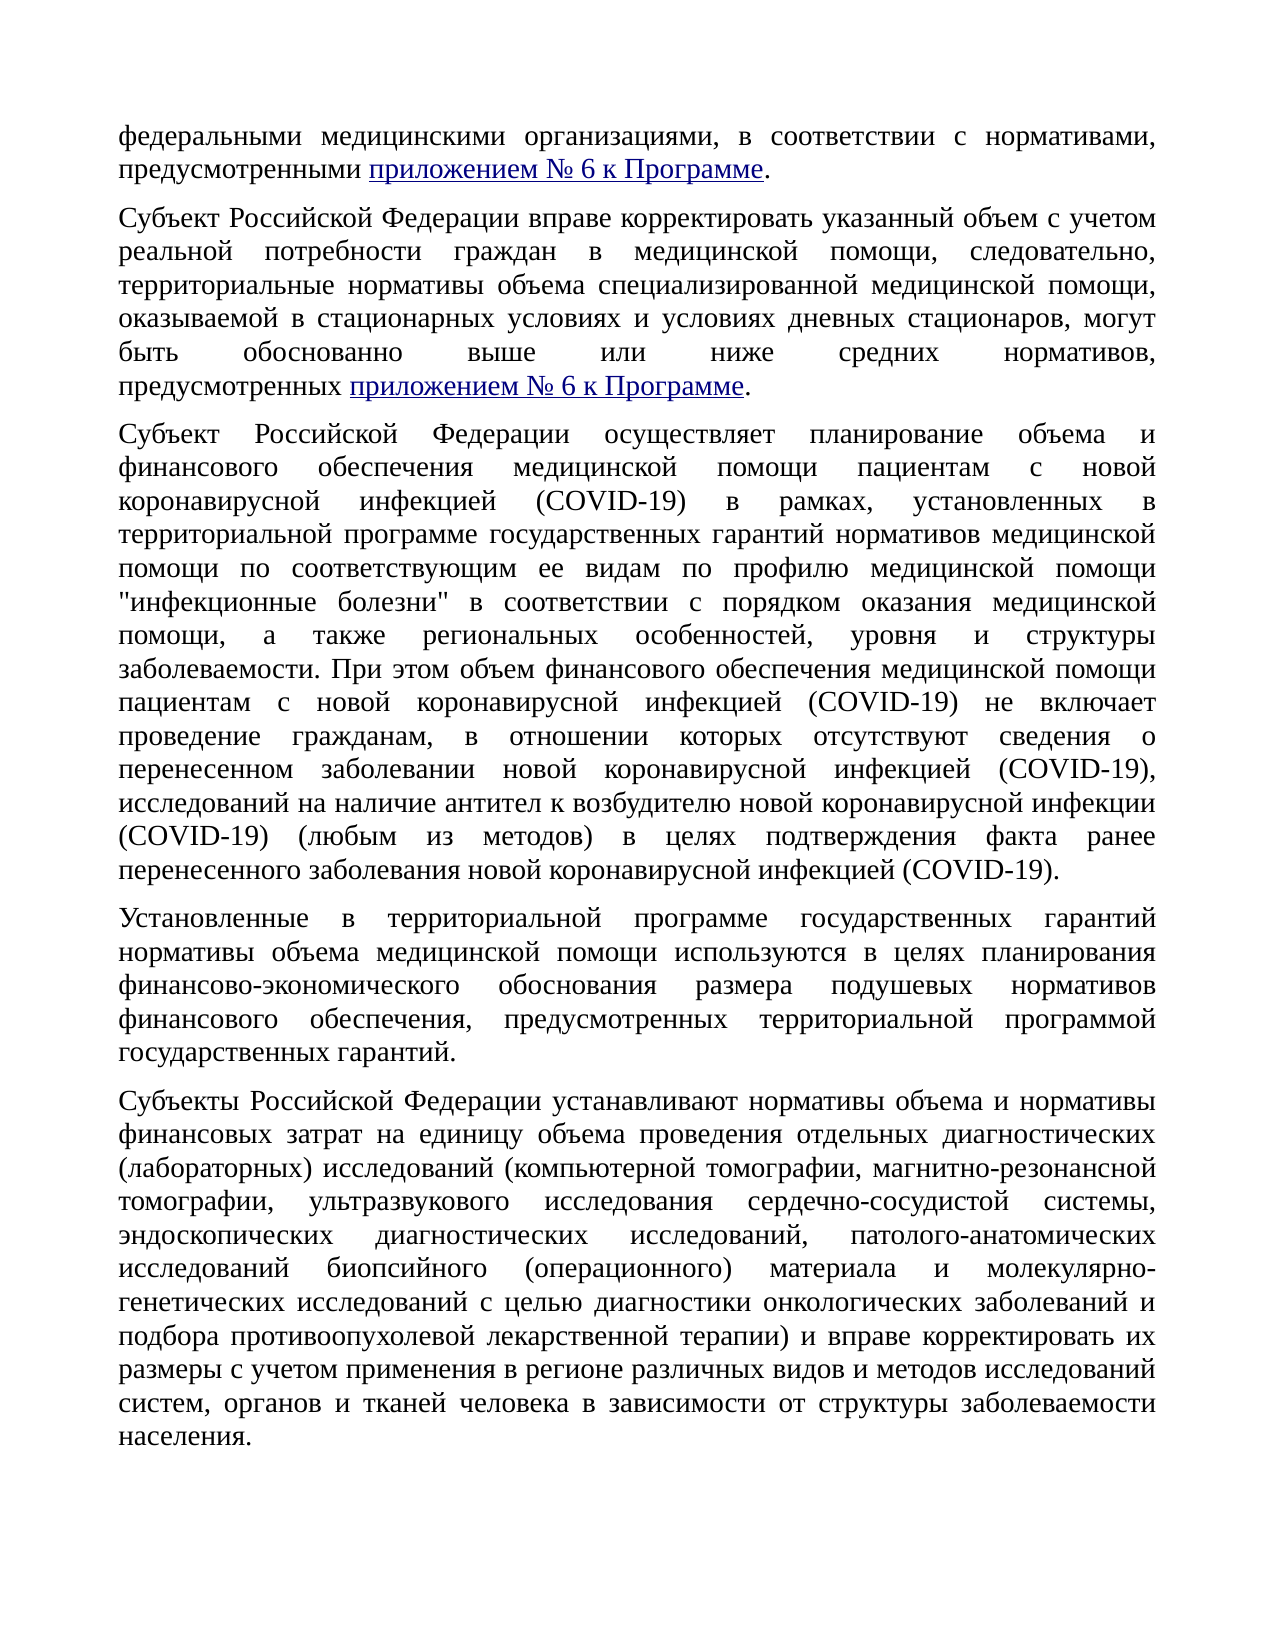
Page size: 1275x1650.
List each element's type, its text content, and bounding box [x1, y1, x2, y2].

text Субъект Российской Федерации осуществляет планирование объема и финансового обеспечения медицинской помощи пациентам с новой коронавирусной инфекцией (COVID-19) в рамках, установленных в территориальной программе государственных гарантий нормативов медицинской помощи по соответствующим ее видам по профилю медицинской помощи "инфекционные болезни" в соответствии с порядком оказания медицинской помощи, а также региональных особенностей, уровня и структуры заболеваемости. При этом объем финансового обеспечения медицинской помощи пациентам с новой коронавирусной инфекцией (COVID-19) не включает проведение гражданам, в отношении которых отсутствуют сведения о перенесенном заболевании новой коронавирусной инфекцией (COVID-19), исследований на наличие антител к возбудителю новой коронавирусной инфекции (COVID-19) (любым из методов) в целях подтверждения факта ранее перенесенного заболевания новой коронавирусной инфекцией (COVID-19). [118, 416, 1157, 886]
text Установленные в территориальной программе государственных гарантий нормативы объема медицинской помощи используются в целях планирования финансово-экономического обоснования размера подушевых нормативов финансового обеспечения, предусмотренных территориальной программой государственных гарантий. [118, 900, 1157, 1068]
text Субъект Российской Федерации вправе корректировать указанный объем с учетом реальной потребности граждан в медицинской помощи, следовательно, территориальные нормативы объема специализированной медицинской помощи, оказываемой в стационарных условиях и условиях дневных стационаров, могут быть обоснованно выше или ниже средних нормативов, предусмотренных приложением № 6 к Программе. [118, 200, 1157, 401]
text федеральными медицинскими организациями, в соответствии с нормативами, предусмотренными приложением № 6 к Программе. [118, 118, 1157, 185]
text Субъекты Российской Федерации устанавливают нормативы объема и нормативы финансовых затрат на единицу объема проведения отдельных диагностических (лабораторных) исследований (компьютерной томографии, магнитно-резонансной томографии, ультразвукового исследования сердечно-сосудистой системы, эндоскопических диагностических исследований, патолого-анатомических исследований биопсийного (операционного) материала и молекулярно-генетических исследований с целью диагностики онкологических заболеваний и подбора противоопухолевой лекарственной терапии) и вправе корректировать их размеры с учетом применения в регионе различных видов и методов исследований систем, органов и тканей человека в зависимости от структуры заболеваемости населения. [118, 1083, 1157, 1452]
